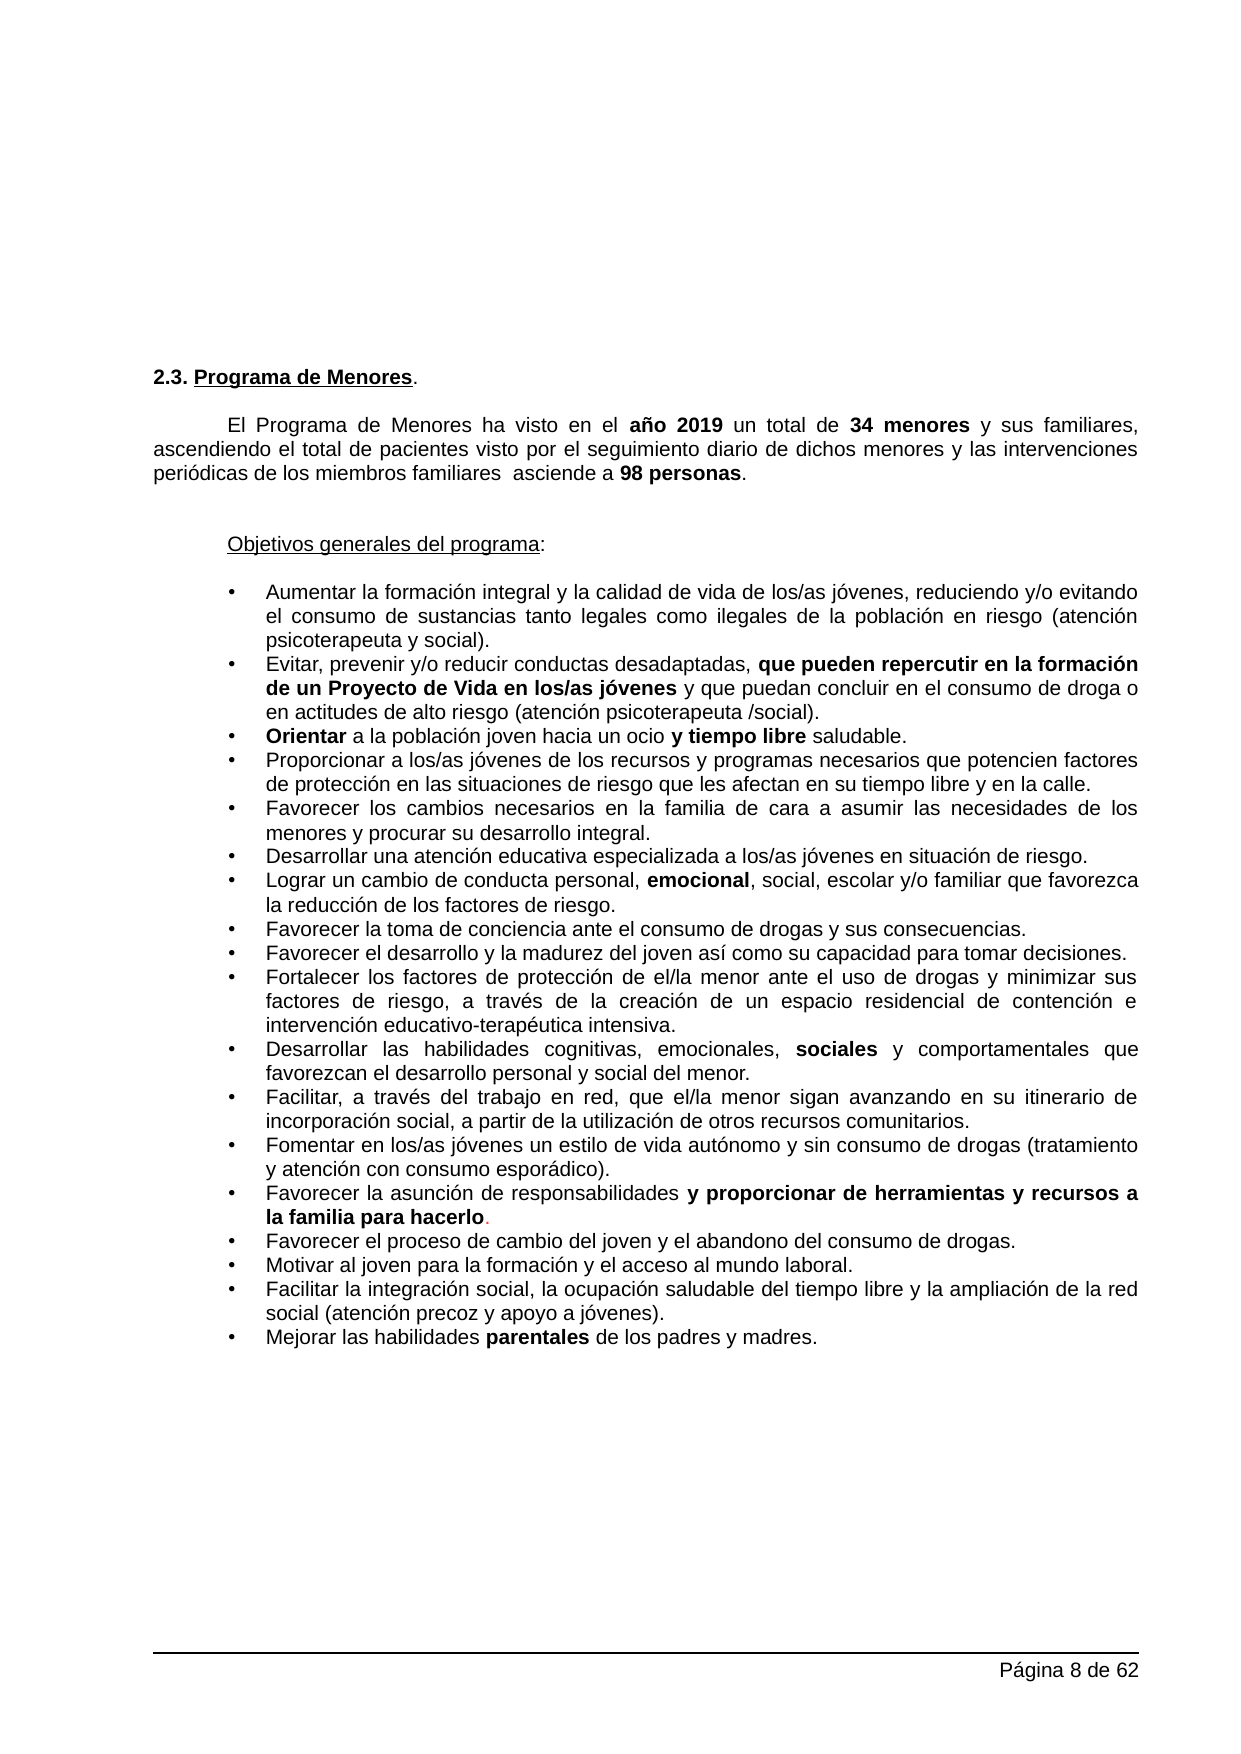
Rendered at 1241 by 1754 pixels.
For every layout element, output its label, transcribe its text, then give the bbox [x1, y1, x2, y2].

list Facilitar, a través del trabajo en red, que el/la menor sigan avanzando en su itinerario de incorporación social, a partir de la utilización de otros recursos comunitarios. [228, 1084, 1139, 1132]
list Orientar a la población joven hacia un ocio y tiempo libre saludable. [228, 724, 1139, 748]
list Motivar al joven para la formación y el acceso al mundo laboral. [228, 1253, 1139, 1277]
list Evitar, prevenir y/o reducir conductas desadaptadas, que pueden repercutir en la formación de un Proyecto de Vida en los/as jóvenes y que puedan concluir en el consumo de droga o en actitudes de alto riesgo (atención psicoterapeuta /social). [228, 652, 1139, 724]
list Desarrollar una atención educativa especializada a los/as jóvenes en situación de riesgo. [228, 844, 1139, 868]
list Favorecer el proceso de cambio del joven y el abandono del consumo de drogas. [228, 1228, 1139, 1253]
list Fortalecer los factores de protección de el/la menor ante el uso de drogas y minimizar sus factores de riesgo, a través de la creación de un espacio residencial de contención e intervención educativo-terapéutica intensiva. [228, 964, 1139, 1036]
list Favorecer la toma de conciencia ante el consumo de drogas y sus consecuencias. [228, 916, 1139, 940]
list Proporcionar a los/as jóvenes de los recursos y programas necesarios que potencien factores de protección en las situaciones de riesgo que les afectan en su tiempo libre y en la calle. [228, 748, 1139, 796]
list Facilitar la integración social, la ocupación saludable del tiempo libre y la ampliación de la red social (atención precoz y apoyo a jóvenes). [228, 1277, 1139, 1325]
text El Programa de Menores ha visto en el año 2019 un total de 34 menores y sus familiares, ascendiendo el total de pacientes visto por el seguimiento diario de dichos menores y las intervenciones periódicas de los miembros familiares asciende a 98 personas. [153, 412, 1139, 484]
list Fomentar en los/as jóvenes un estilo de vida autónomo y sin consumo de drogas (tratamiento y atención con consumo esporádico). [228, 1132, 1139, 1181]
list Mejorar las habilidades parentales de los padres y madres. [228, 1325, 1139, 1349]
text 2.3. Programa de Menores. [153, 364, 1139, 388]
list Lograr un cambio de conducta personal, emocional, social, escolar y/o familiar que favorezca la reducción de los factores de riesgo. [228, 868, 1139, 916]
list Aumentar la formación integral y la calidad de vida de los/as jóvenes, reduciendo y/o evitando el consumo de sustancias tanto legales como ilegales de la población en riesgo (atención psicoterapeuta y social). [228, 580, 1139, 652]
list Favorecer el desarrollo y la madurez del joven así como su capacidad para tomar decisiones. [228, 940, 1139, 964]
list Desarrollar las habilidades cognitivas, emocionales, sociales y comportamentales que favorezcan el desarrollo personal y social del menor. [228, 1036, 1139, 1084]
list Favorecer los cambios necesarios en la familia de cara a asumir las necesidades de los menores y procurar su desarrollo integral. [228, 796, 1139, 844]
list Favorecer la asunción de responsabilidades y proporcionar de herramientas y recursos a la familia para hacerlo. [228, 1181, 1139, 1228]
text Objetivos generales del programa: [153, 532, 1139, 556]
